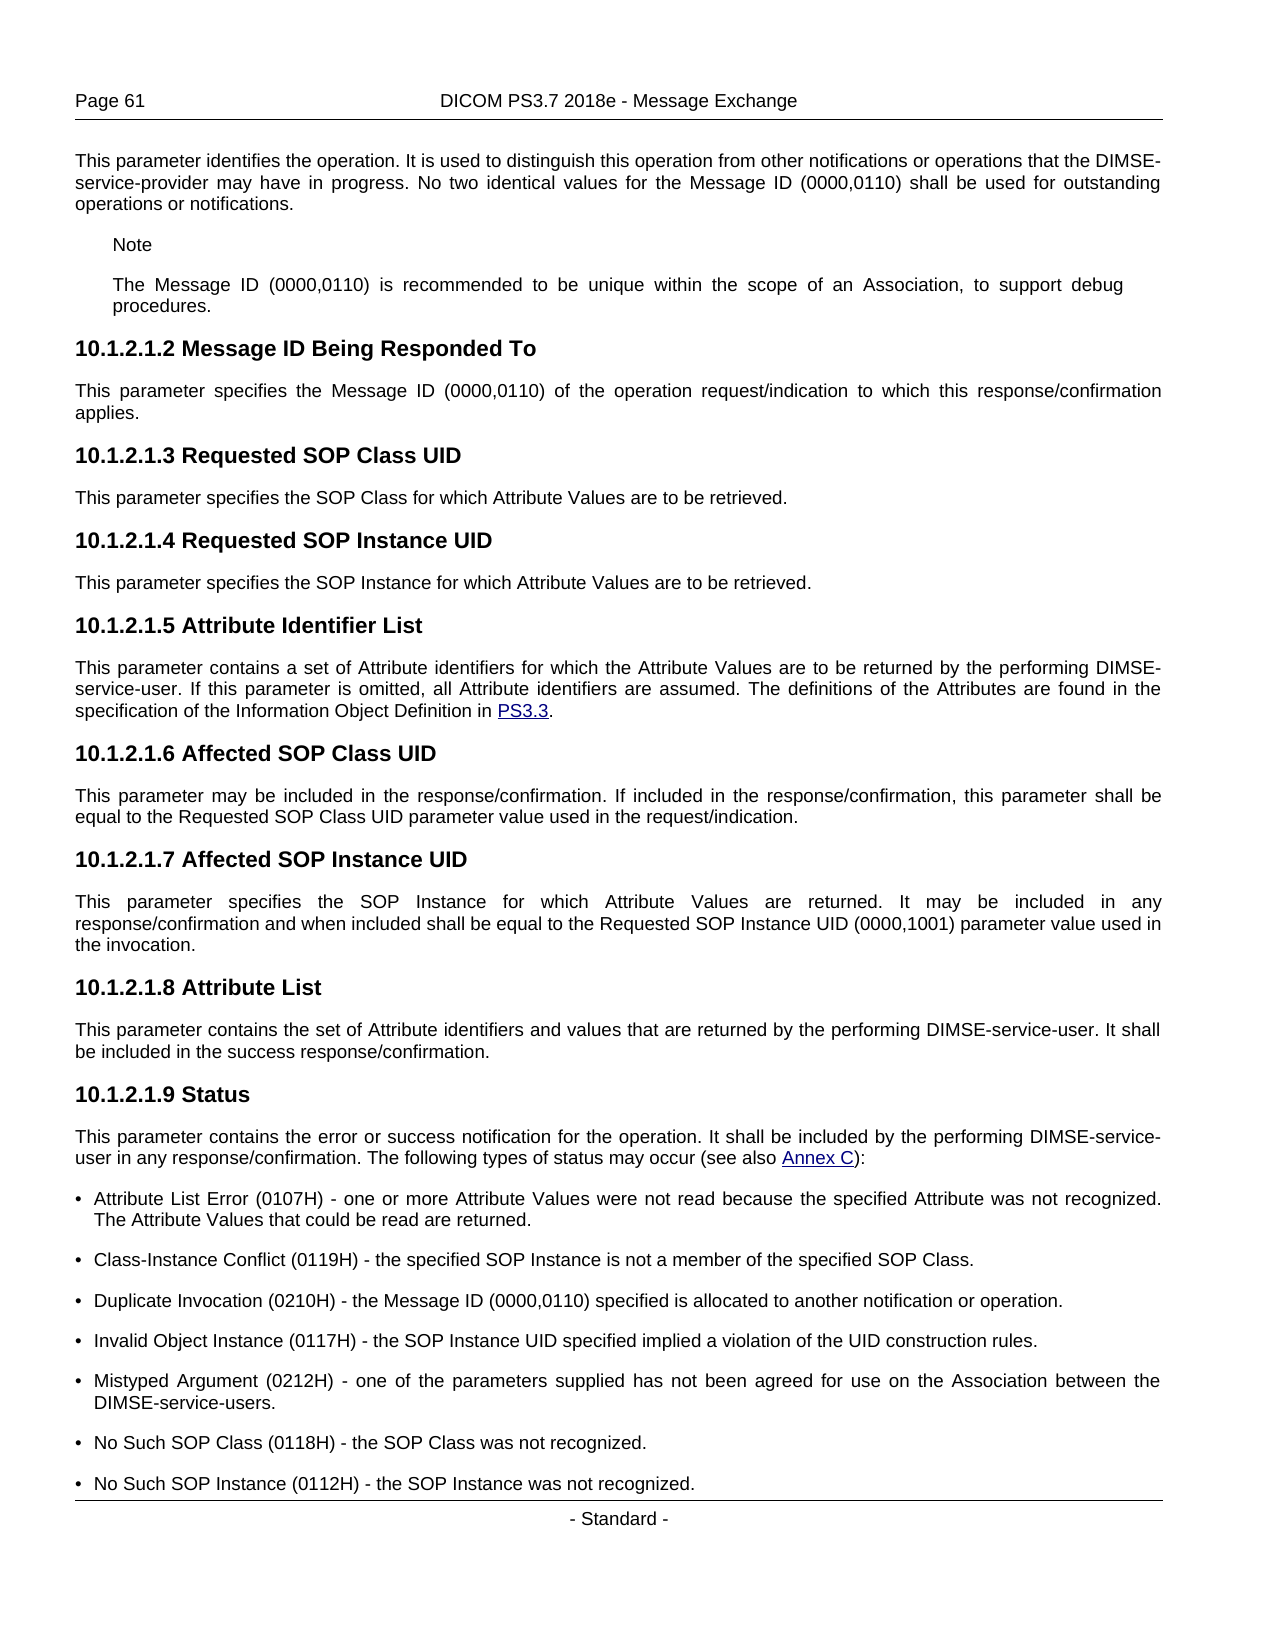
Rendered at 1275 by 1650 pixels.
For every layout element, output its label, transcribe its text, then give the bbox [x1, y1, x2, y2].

text This parameter specifies the SOP Instance for which Attribute Values are to be retrieved. [75, 572, 1162, 593]
text 10.1.2.1.5 Attribute Identifier List [75, 612, 1162, 638]
text This parameter contains the error or success notification for the operation. It shall be included by the performing DIMSE-service-user in any response/confirmation. The following types of status may occur (see also Annex C): [75, 1125, 1162, 1168]
list Class-Instance Conflict (0119H) - the specified SOP Instance is not a member of the specified SOP Class. [75, 1249, 1162, 1271]
list Mistyped Argument (0212H) - one of the parameters supplied has not been agreed for use on the Association between the DIMSE-service-users. [75, 1370, 1162, 1413]
text This parameter contains a set of Attribute identifiers for which the Attribute Values are to be returned by the performing DIMSE-service-user. If this parameter is omitted, all Attribute identifiers are assumed. The definitions of the Attributes are found in the specification of the Information Object Definition in PS3.3. [75, 656, 1162, 721]
text Note [112, 233, 1125, 255]
text 10.1.2.1.8 Attribute List [75, 974, 1162, 1000]
text 10.1.2.1.7 Affected SOP Instance UID [75, 846, 1162, 872]
list Duplicate Invocation (0210H) - the Message ID (0000,0110) specified is allocated to another notification or operation. [75, 1289, 1162, 1311]
text 10.1.2.1.6 Affected SOP Class UID [75, 740, 1162, 766]
text 10.1.2.1.4 Requested SOP Instance UID [75, 527, 1162, 553]
list Attribute List Error (0107H) - one or more Attribute Values were not read because the specified Attribute was not recognized. The Attribute Values that could be read are returned. [75, 1187, 1162, 1230]
text 10.1.2.1.9 Status [75, 1081, 1162, 1107]
list Invalid Object Instance (0117H) - the SOP Instance UID specified implied a violation of the UID construction rules. [75, 1330, 1162, 1351]
text This parameter identifies the operation. It is used to distinguish this operation from other notifications or operations that the DIMSE-service-provider may have in progress. No two identical values for the Message ID (0000,0110) shall be used for outstanding operations or notifications. [75, 150, 1162, 215]
list No Such SOP Instance (0112H) - the SOP Instance was not recognized. [75, 1472, 1162, 1494]
list No Such SOP Class (0118H) - the SOP Class was not recognized. [75, 1432, 1162, 1453]
text The Message ID (0000,0110) is recommended to be unique within the scope of an Association, to support debug procedures. [112, 274, 1125, 317]
text 10.1.2.1.3 Requested SOP Class UID [75, 442, 1162, 468]
text This parameter contains the set of Attribute identifiers and values that are returned by the performing DIMSE-service-user. It shall be included in the success response/confirmation. [75, 1019, 1162, 1062]
text This parameter specifies the SOP Class for which Attribute Values are to be retrieved. [75, 487, 1162, 508]
text This parameter specifies the Message ID (0000,0110) of the operation request/indication to which this response/confirmation applies. [75, 380, 1162, 423]
text This parameter specifies the SOP Instance for which Attribute Values are returned. It may be included in any response/confirmation and when included shall be equal to the Requested SOP Instance UID (0000,1001) parameter value used in the invocation. [75, 891, 1162, 956]
text 10.1.2.1.2 Message ID Being Responded To [75, 336, 1162, 361]
text This parameter may be included in the response/confirmation. If included in the response/confirmation, this parameter shall be equal to the Requested SOP Class UID parameter value used in the request/indication. [75, 784, 1162, 828]
